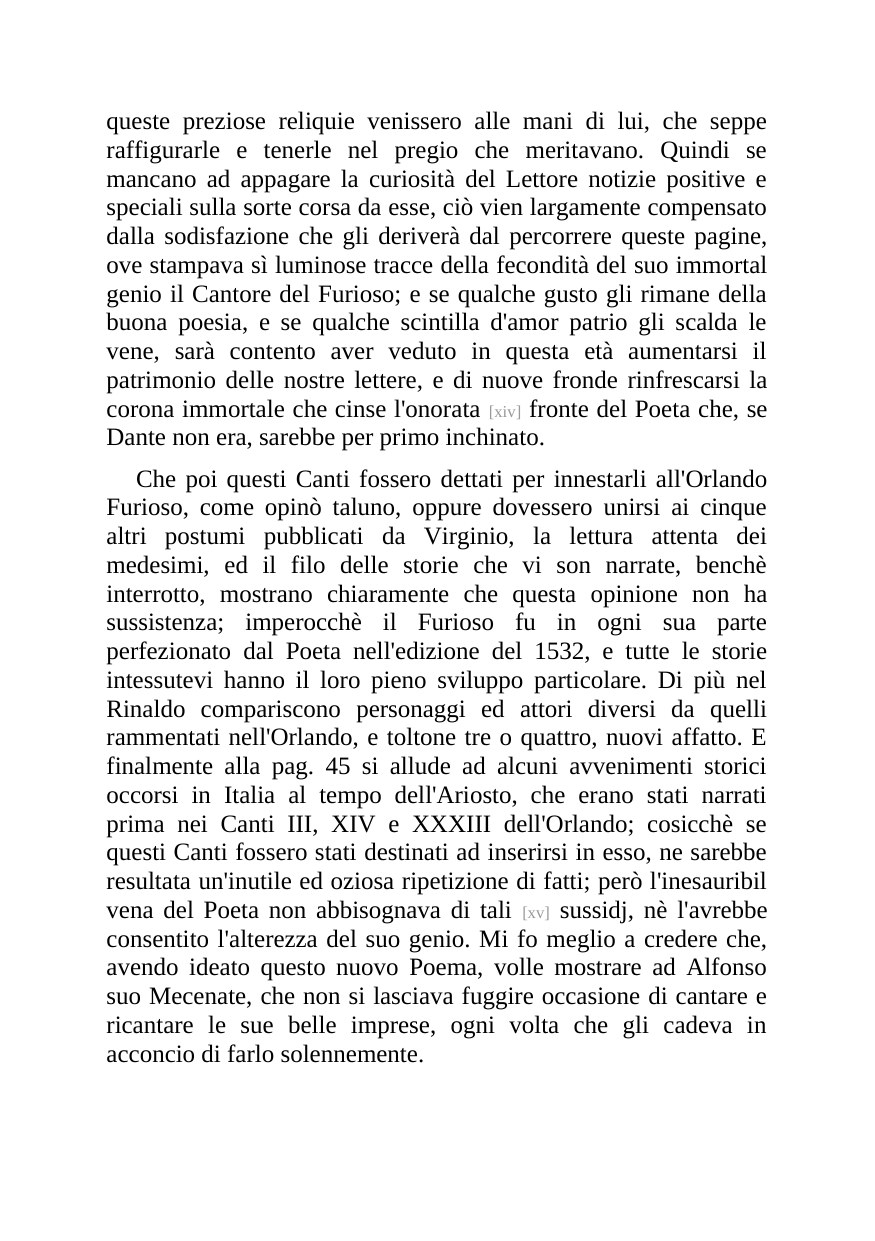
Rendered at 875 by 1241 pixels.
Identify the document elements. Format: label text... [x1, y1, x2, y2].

text queste preziose reliquie venissero alle mani di lui, che seppe raffigurarle e tenerle nel pregio che meritavano. Quindi se mancano ad appagare la curiosità del Lettore notizie positive e speciali sulla sorte corsa da esse, ciò vien largamente compensato dalla sodisfazione che gli deriverà dal percorrere queste pagine, ove stampava sì luminose tracce della fecondità del suo immortal genio il Cantore del Furioso; e se qualche gusto gli rimane della buona poesia, e se qualche scintilla d'amor patrio gli scalda le vene, sarà contento aver veduto in questa età aumentarsi il patrimonio delle nostre lettere, e di nuove fronde rinfrescarsi la corona immortale che cinse l'onorata [xiv] fronte del Poeta che, se Dante non era, sarebbe per primo inchinato. [106, 106, 768, 451]
text Che poi questi Canti fossero dettati per innestarli all'Orlando Furioso, come opinò taluno, oppure dovessero unirsi ai cinque altri postumi pubblicati da Virginio, la lettura attenta dei medesimi, ed il filo delle storie che vi son narrate, benchè interrotto, mostrano chiaramente che questa opinione non ha sussistenza; imperocchè il Furioso fu in ogni sua parte perfezionato dal Poeta nell'edizione del 1532, e tutte le storie intessutevi hanno il loro pieno sviluppo particolare. Di più nel Rinaldo compariscono personaggi ed attori diversi da quelli rammentati nell'Orlando, e toltone tre o quattro, nuovi affatto. E finalmente alla pag. 45 si allude ad alcuni avvenimenti storici occorsi in Italia al tempo dell'Ariosto, che erano stati narrati prima nei Canti III, XIV e XXXIII dell'Orlando; cosicchè se questi Canti fossero stati destinati ad inserirsi in esso, ne sarebbe resultata un'inutile ed oziosa ripetizione di fatti; però l'inesauribil vena del Poeta non abbisognava di tali [xv] sussidj, nè l'avrebbe consentito l'alterezza del suo genio. Mi fo meglio a credere che, avendo ideato questo nuovo Poema, volle mostrare ad Alfonso suo Mecenate, che non si lasciava fuggire occasione di cantare e ricantare le sue belle imprese, ogni volta che gli cadeva in acconcio di farlo solennemente. [106, 464, 768, 1067]
